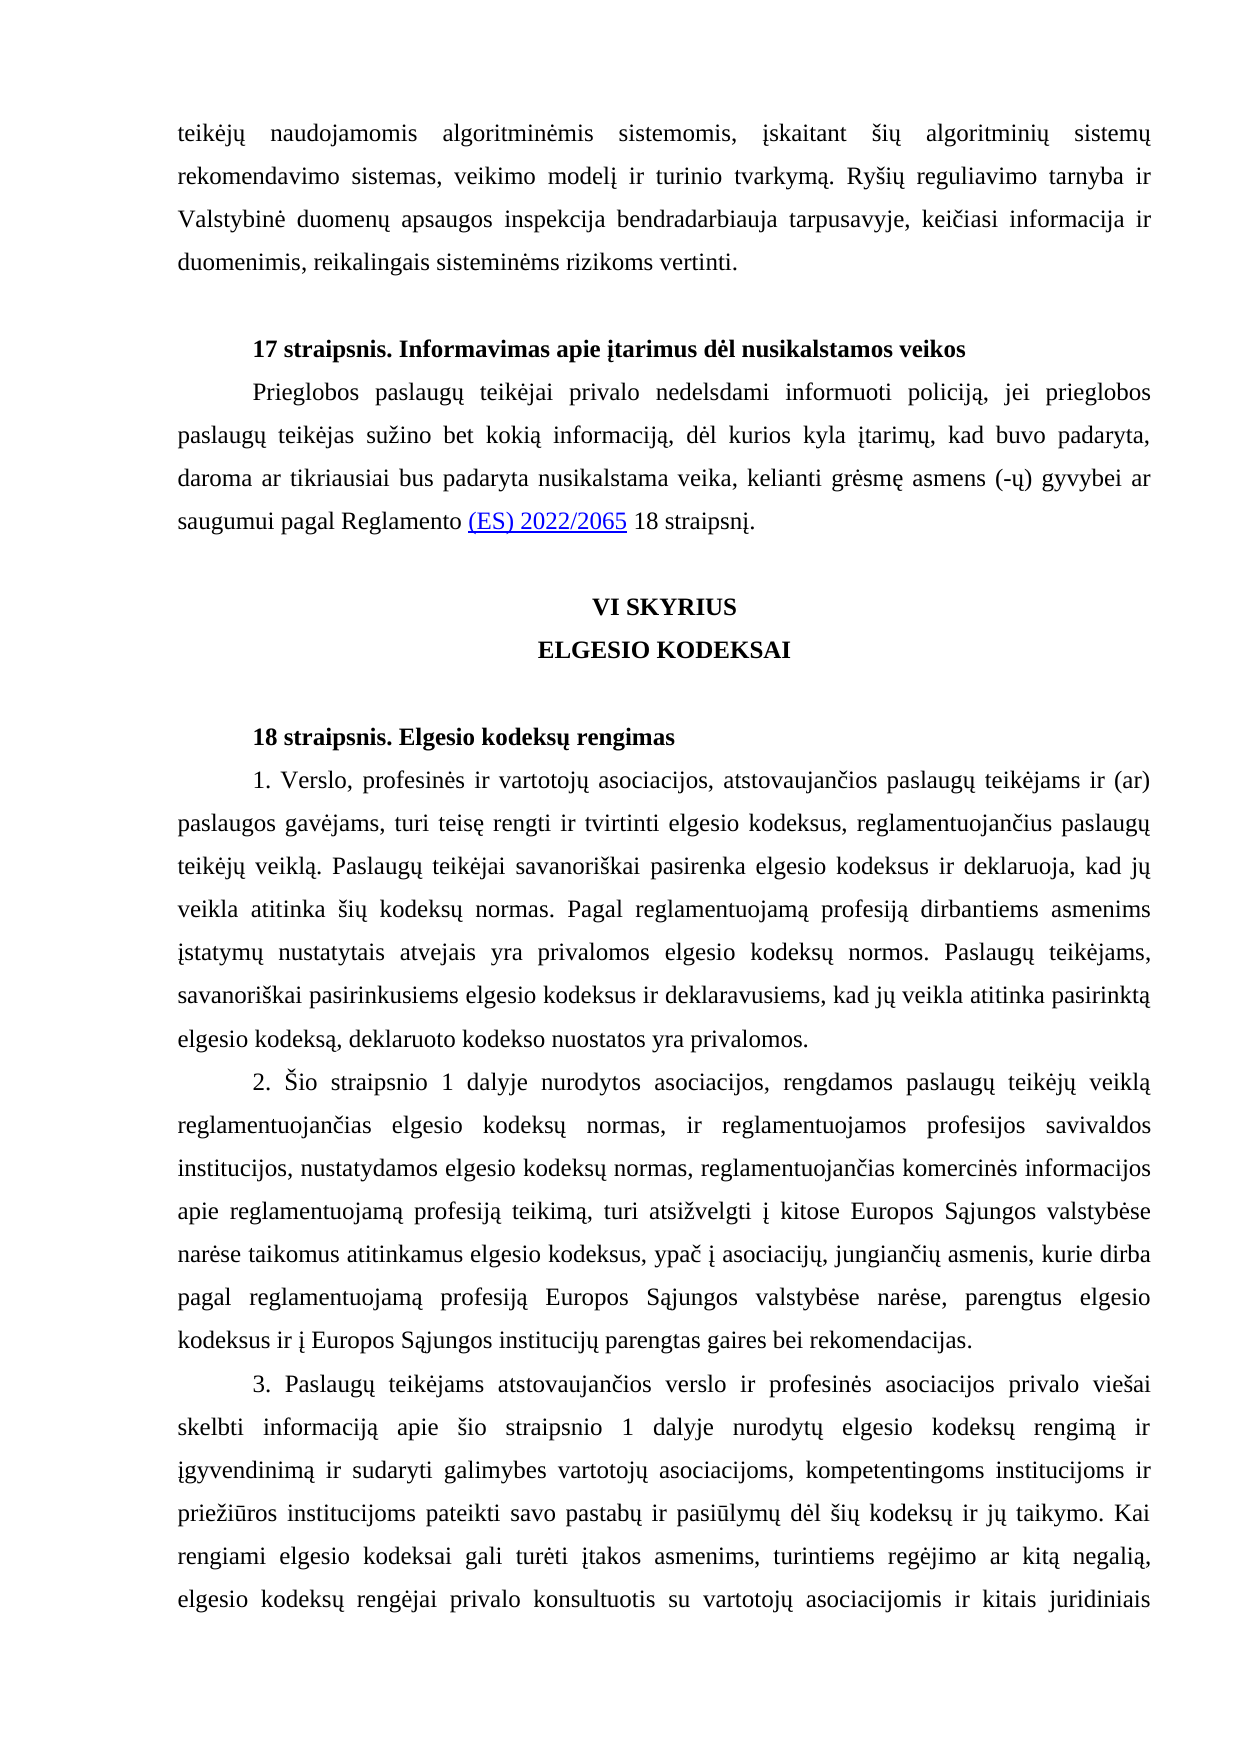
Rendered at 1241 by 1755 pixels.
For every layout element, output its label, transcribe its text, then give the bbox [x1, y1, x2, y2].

text ELGESIO KODEKSAI [177, 636, 1152, 664]
text 1. Verslo, profesinės ir vartotojų asociacijos, atstovaujančios paslaugų teikėjams ir (ar) paslaugos gavėjams, turi teisę rengti ir tvirtinti elgesio kodeksus, reglamentuojančius paslaugų teikėjų veiklą. Paslaugų teikėjai savanoriškai pasirenka elgesio kodeksus ir deklaruoja, kad jų veikla atitinka šių kodeksų normas. Pagal reglamentuojamą profesiją dirbantiems asmenims įstatymų nustatytais atvejais yra privalomos elgesio kodeksų normos. Paslaugų teikėjams, savanoriškai pasirinkusiems elgesio kodeksus ir deklaravusiems, kad jų veikla atitinka pasirinktą elgesio kodeksą, deklaruoto kodekso nuostatos yra privalomos. [177, 765, 1152, 1052]
text Prieglobos paslaugų teikėjai privalo nedelsdami informuoti policiją, jei prieglobos paslaugų teikėjas sužino bet kokią informaciją, dėl kurios kyla įtarimų, kad buvo padaryta, daroma ar tikriausiai bus padaryta nusikalstama veika, kelianti grėsmę asmens (-ų) gyvybei ar saugumui pagal Reglamento (ES) 2022/2065 18 straipsnį. [177, 377, 1152, 535]
text 17 straipsnis. Informavimas apie įtarimus dėl nusikalstamos veikos [177, 334, 1152, 362]
text 3. Paslaugų teikėjams atstovaujančios verslo ir profesinės asociacijos privalo viešai skelbti informaciją apie šio straipsnio 1 dalyje nurodytų elgesio kodeksų rengimą ir įgyvendinimą ir sudaryti galimybes vartotojų asociacijoms, kompetentingoms institucijoms ir priežiūros institucijoms pateikti savo pastabų ir pasiūlymų dėl šių kodeksų ir jų taikymo. Kai rengiami elgesio kodeksai gali turėti įtakos asmenims, turintiems regėjimo ar kitą negalią, elgesio kodeksų rengėjai privalo konsultuotis su vartotojų asociacijomis ir kitais juridiniais [177, 1369, 1152, 1613]
text 2. Šio straipsnio 1 dalyje nurodytos asociacijos, rengdamos paslaugų teikėjų veiklą reglamentuojančias elgesio kodeksų normas, ir reglamentuojamos profesijos savivaldos institucijos, nustatydamos elgesio kodeksų normas, reglamentuojančias komercinės informacijos apie reglamentuojamą profesiją teikimą, turi atsižvelgti į kitose Europos Sąjungos valstybėse narėse taikomus atitinkamus elgesio kodeksus, ypač į asociacijų, jungiančių asmenis, kurie dirba pagal reglamentuojamą profesiją Europos Sąjungos valstybėse narėse, parengtus elgesio kodeksus ir į Europos Sąjungos institucijų parengtas gaires bei rekomendacijas. [177, 1067, 1152, 1354]
text 18 straipsnis. Elgesio kodeksų rengimas [177, 722, 1152, 751]
text teikėjų naudojamomis algoritminėmis sistemomis, įskaitant šių algoritminių sistemų rekomendavimo sistemas, veikimo modelį ir turinio tvarkymą. Ryšių reguliavimo tarnyba ir Valstybinė duomenų apsaugos inspekcija bendradarbiauja tarpusavyje, keičiasi informacija ir duomenimis, reikalingais sisteminėms rizikoms vertinti. [177, 118, 1152, 276]
text VI SKYRIUS [177, 592, 1152, 621]
